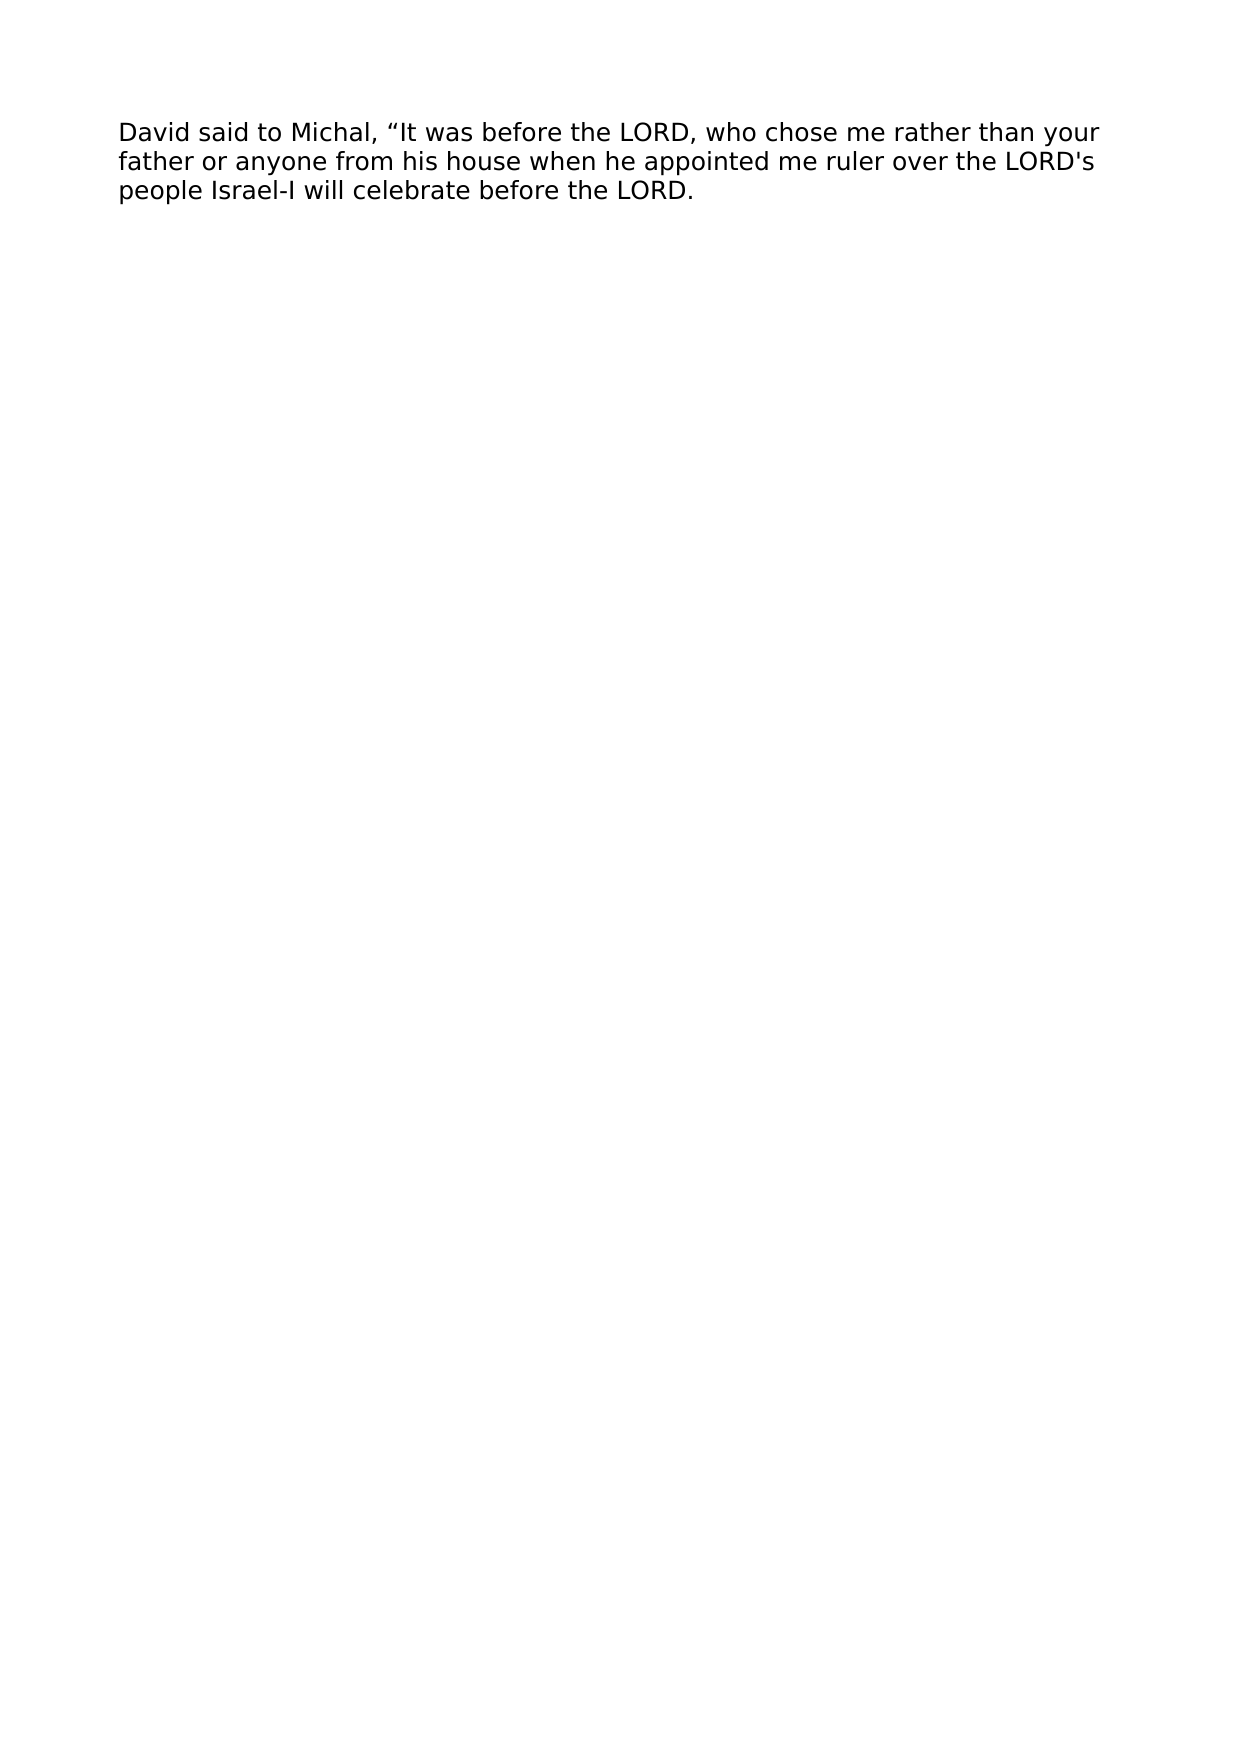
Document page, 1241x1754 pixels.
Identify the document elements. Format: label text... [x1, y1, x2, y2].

text David said to Michal, “It was before the LORD, who chose me rather than your father or anyone from his house when he appointed me ruler over the LORD's people Israel-I will celebrate before the LORD. [118, 118, 1122, 206]
